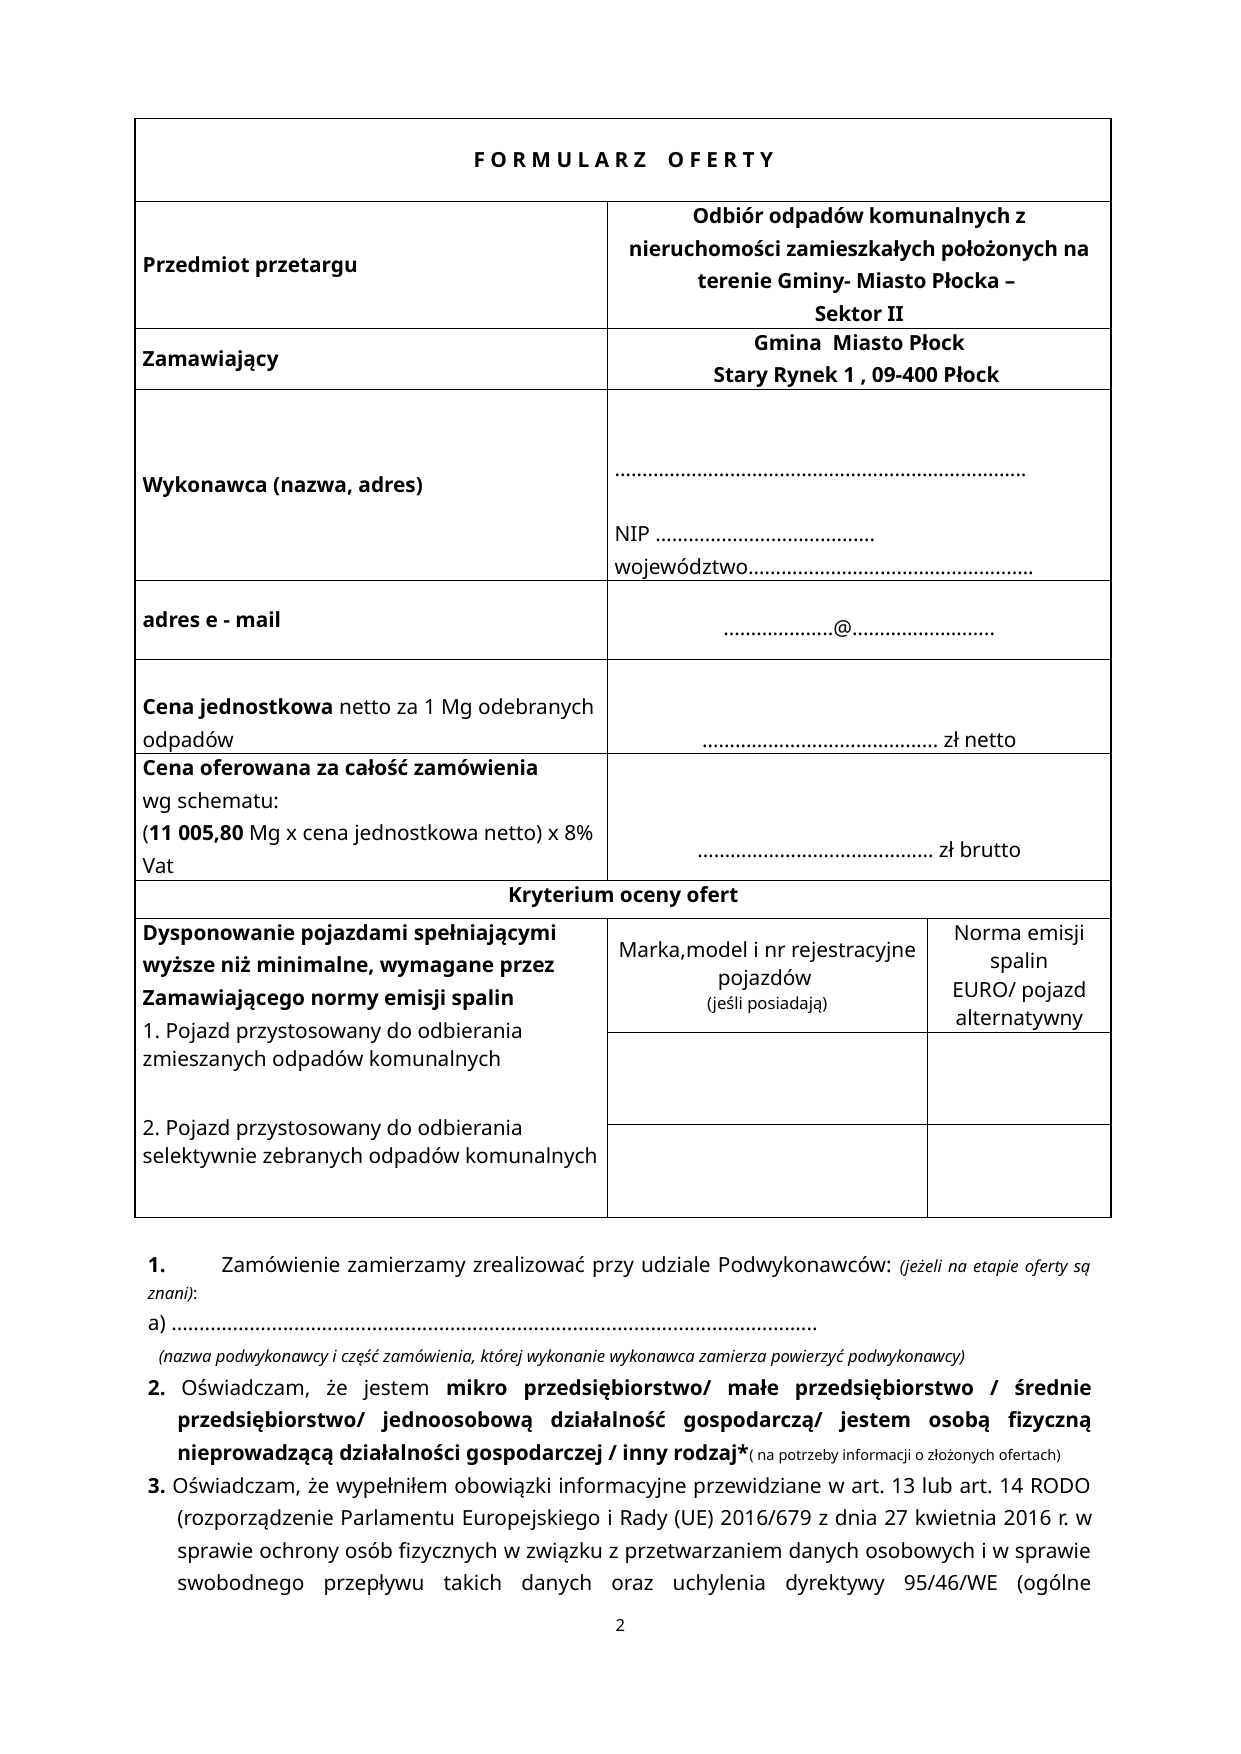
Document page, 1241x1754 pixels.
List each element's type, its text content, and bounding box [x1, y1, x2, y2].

table_cell [928, 1125, 1110, 1217]
text 1. Zamówienie zamierzamy zrealizować przy udziale Podwykonawców: (jeżeli na etapie oferty są znani): [148, 1250, 1093, 1304]
table_cell [608, 1033, 927, 1124]
table_cell ………………..@…………………….. [608, 581, 1110, 659]
table_cell Marka,model i nr rejestracyjne pojazdów (jeśli posiadają) [608, 919, 927, 1032]
table_cell [928, 1033, 1110, 1124]
table_cell …………………….……………… zł netto [608, 660, 1110, 753]
table_cell Przedmiot przetargu [136, 202, 607, 327]
table_cell ………………………………………………………………... NIP …………………………………. województwo……………………………………………. [608, 390, 1110, 580]
table_cell Wykonawca (nazwa, adres) [136, 390, 607, 580]
text (nazwa podwykonawcy i część zamówienia, której wykonanie wykonawca zamierza powierzyć podwykonawcy) [148, 1340, 1093, 1369]
text 2. Oświadczam, że jestem mikro przedsiębiorstwo/ małe przedsiębiorstwo / średnie przedsiębiorstwo/ jednoosobową działalność gospodarczą/ jestem osobą fizyczną nieprowadzącą działalności gospodarczej / inny rodzaj*( na potrzeby informacji o złożonych ofertach) [148, 1373, 1093, 1467]
table_cell Cena jednostkowa netto za 1 Mg odebranych odpadów [136, 660, 607, 753]
text 3. Oświadczam, że wypełniłem obowiązki informacyjne przewidziane w art. 13 lub art. 14 RODO (rozporządzenie Parlamentu Europejskiego i Rady (UE) 2016/679 z dnia 27 kwietnia 2016 r. w sprawie ochrony osób fizycznych w związku z przetwarzaniem danych osobowych i w sprawie swobodnego przepływu takich danych oraz uchylenia dyrektywy 95/46/WE (ogólne [148, 1471, 1093, 1597]
table_header F O R M U L A R Z O F E R T Y [136, 119, 1110, 201]
table_cell Odbiór odpadów komunalnych z nieruchomości zamieszkałych położonych na terenie Gminy- Miasto Płocka – Sektor II [608, 202, 1110, 327]
table_cell Kryterium oceny ofert [136, 881, 1110, 918]
table_cell Zamawiający [136, 329, 607, 389]
table_cell Cena oferowana za całość zamówienia wg schematu: (11 005,80 Mg x cena jednostkowa netto) x 8% Vat [136, 754, 607, 879]
table_cell Norma emisji spalin EURO/ pojazd alternatywny [928, 919, 1110, 1032]
table_cell [608, 1125, 927, 1217]
table_cell adres e - mail [136, 581, 607, 659]
text a) .................................................................................................................... [148, 1308, 1093, 1336]
table_cell Dysponowanie pojazdami spełniającymi wyższe niż minimalne, wymagane przez Zamawiającego normy emisji spalin 1. Pojazd przystosowany do odbierania zmieszanych odpadów komunalnych 2. Pojazd przystosowany do odbierania selektywnie zebranych odpadów komunalnych [136, 919, 607, 1217]
table_cell Gmina Miasto Płock Stary Rynek 1 , 09-400 Płock [608, 329, 1110, 389]
table_cell …………………….……………… zł brutto [608, 754, 1110, 879]
